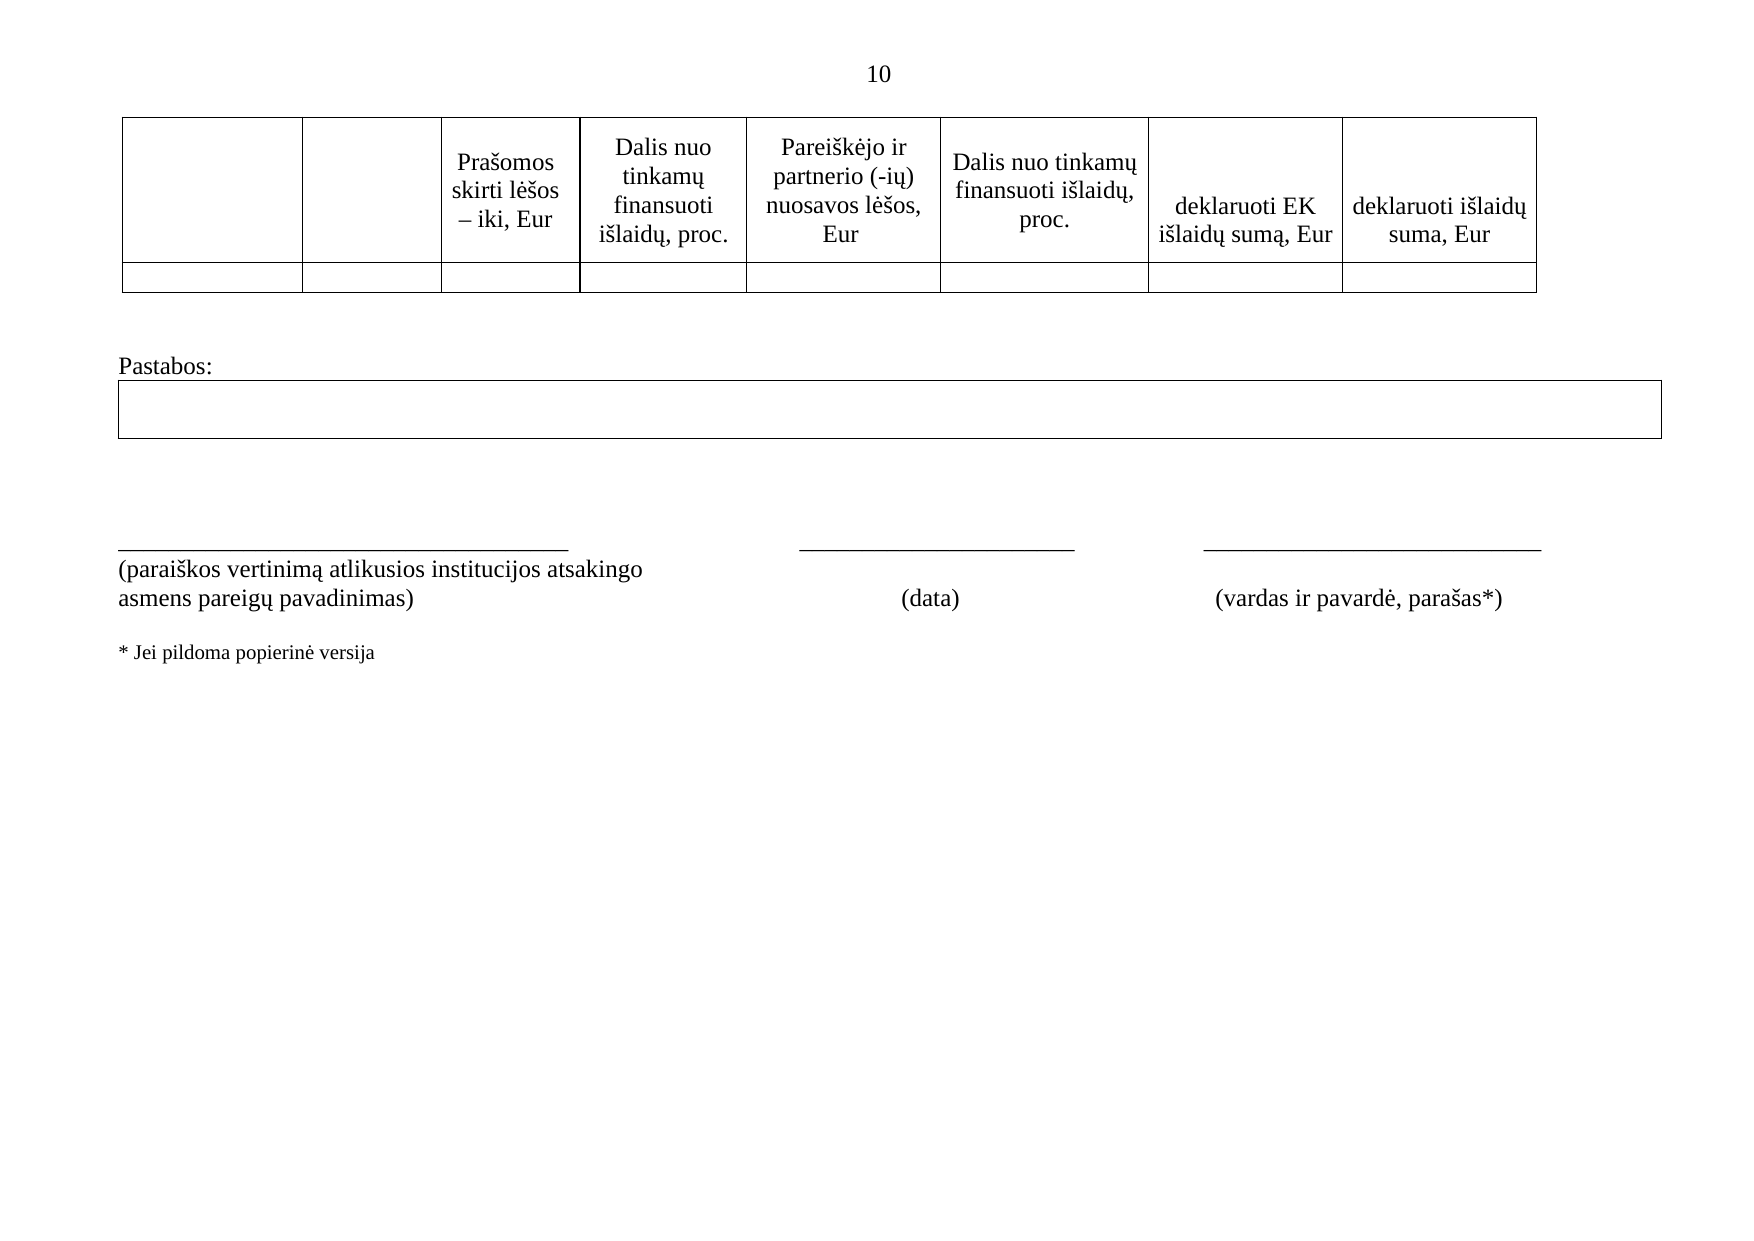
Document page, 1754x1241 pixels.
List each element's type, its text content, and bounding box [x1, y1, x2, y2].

table_header [119, 381, 1661, 438]
text (paraiškos vertinimą atlikusios institucijos atsakingo [118, 554, 1639, 583]
table_cell [123, 263, 302, 292]
table_header deklaruoti EK išlaidų sumą, Eur [1149, 118, 1342, 262]
table_cell [581, 263, 746, 292]
table_header deklaruoti išlaidų suma, Eur [1343, 118, 1536, 262]
table_header [123, 118, 302, 262]
text * Jei pildoma popierinė versija [118, 640, 1639, 664]
table_cell Pareiškėjo ir partnerio (-ių) nuosavos lėšos, Eur [747, 118, 940, 262]
text ____________________________________ ______________________ ___________________________ [118, 525, 1639, 554]
table_cell [442, 263, 579, 292]
text asmens pareigų pavadinimas) (data) (vardas ir pavardė, parašas*) [118, 583, 1639, 612]
table_cell [1149, 263, 1342, 292]
table_cell [303, 263, 441, 292]
table_cell Prašomos skirti lėšos – iki, Eur [442, 118, 579, 262]
table_cell [1343, 263, 1536, 292]
table_cell Dalis nuo tinkamų finansuoti išlaidų, proc. [941, 118, 1148, 262]
table_cell [747, 263, 940, 292]
table_cell Dalis nuo tinkamų finansuoti išlaidų, proc. [581, 118, 746, 262]
table_cell [303, 118, 441, 262]
table_cell [941, 263, 1148, 292]
text Pastabos: [118, 351, 1639, 379]
